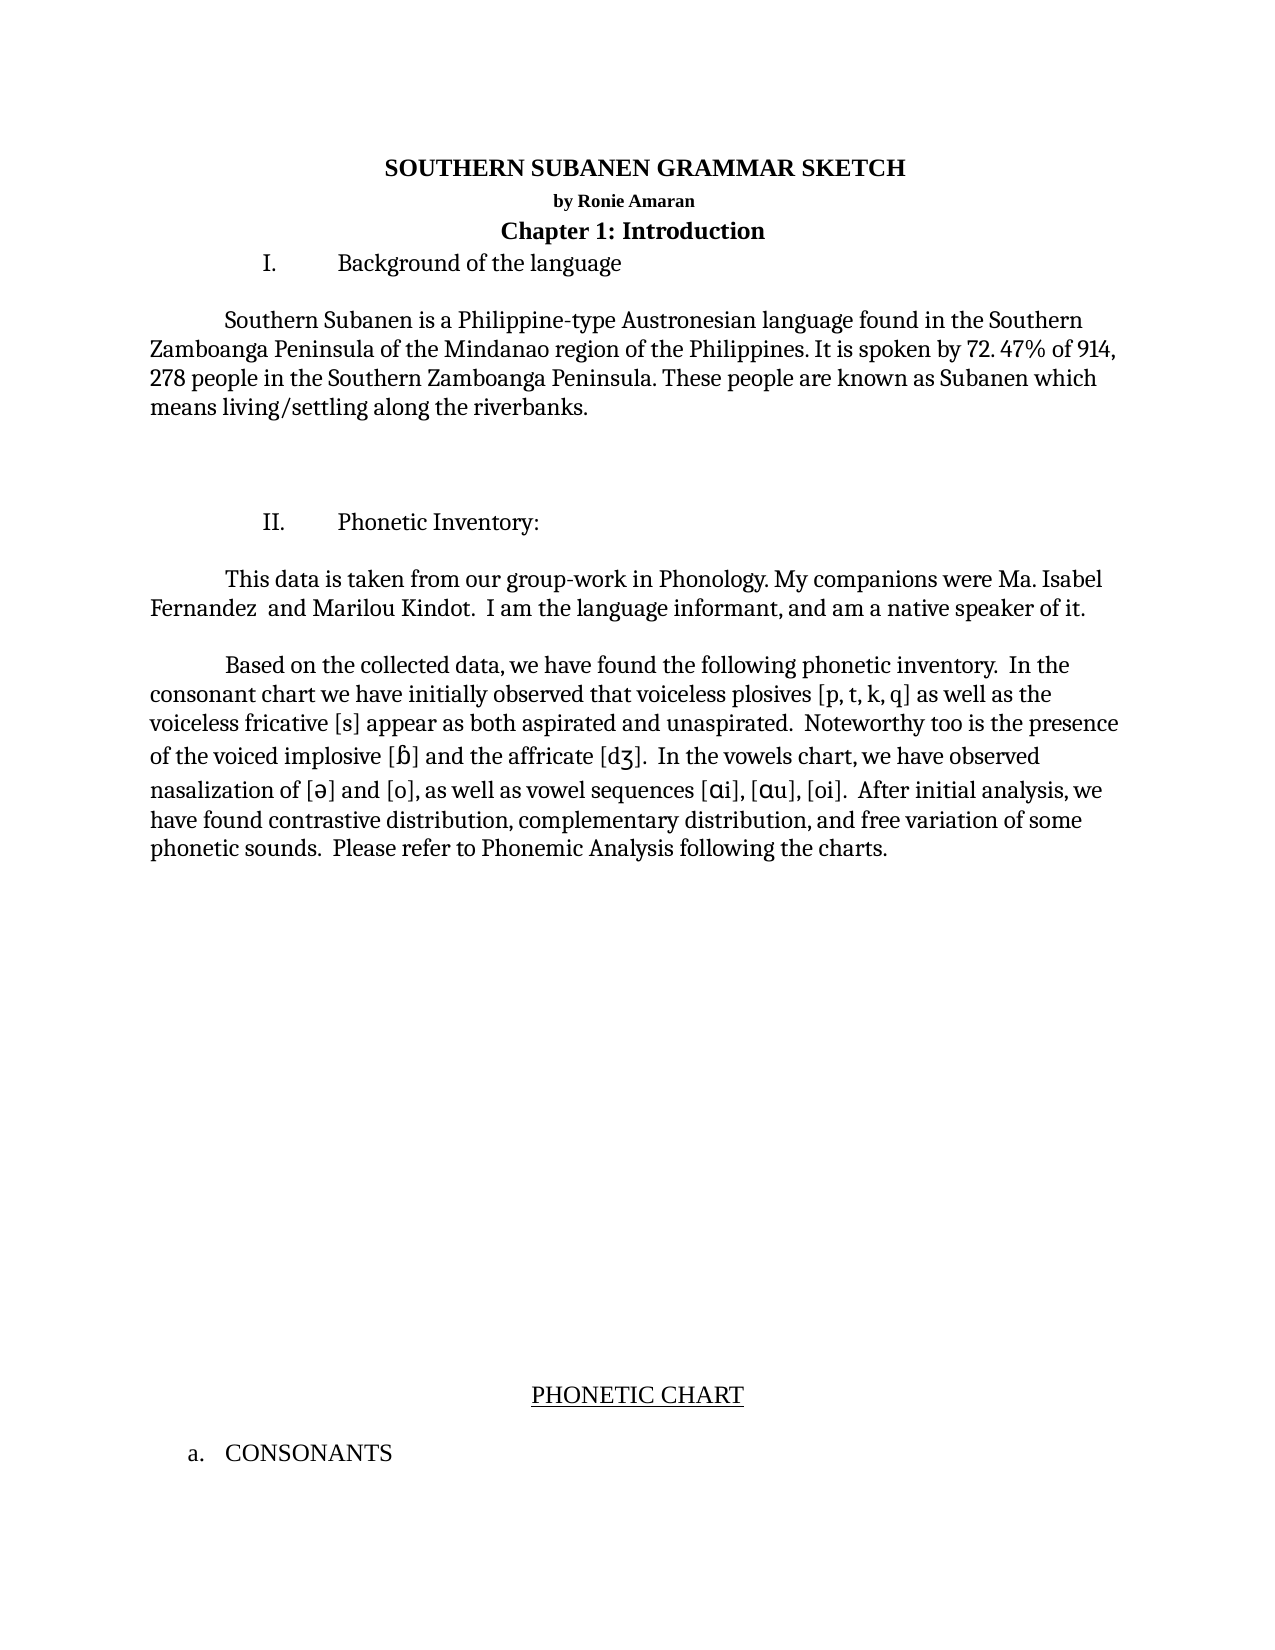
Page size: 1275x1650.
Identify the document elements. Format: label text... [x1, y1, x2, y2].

text This data is taken from our group-work in Phonology. My companions were Ma. Isabel Fernandez and Marilou Kindot. I am the language informant, and am a native speaker of it. [150, 565, 1125, 622]
text Southern Subanen is a Philippine-type Austronesian language found in the Southern Zamboanga Peninsula of the Mindanao region of the Philippines. It is spoken by 72. 47% of 914, 278 people in the Southern Zamboanga Peninsula. These people are known as Subanen which means living/settling along the riverbanks. [150, 306, 1125, 421]
text by Ronie Amaran [141, 184, 1050, 213]
text SOUTHERN SUBANEN GRAMMAR SKETCH [141, 153, 1050, 182]
text PHONETIC CHART [150, 1381, 1125, 1409]
list Background of the language [262, 249, 1125, 277]
text Based on the collected data, we have found the following phonetic inventory. In the consonant chart we have initially observed that voiceless plosives [p, t, k, q] as well as the voiceless fricative [s] appear as both aspirated and unaspirated. Noteworthy too is the presence of the voiced implosive [ɓ] and the affricate [dʒ]. In the vowels chart, we have observed nasalization of [ə] and [o], as well as vowel sequences [ɑi], [ɑu], [oi]. After initial analysis, we have found contrastive distribution, complementary distribution, and free variation of some phonetic sounds. Please refer to Phonemic Analysis following the charts. [150, 651, 1125, 863]
list CONSONANTS [187, 1438, 1125, 1467]
text Chapter 1: Introduction [141, 216, 1050, 246]
list Phonetic Inventory: [262, 507, 1125, 536]
